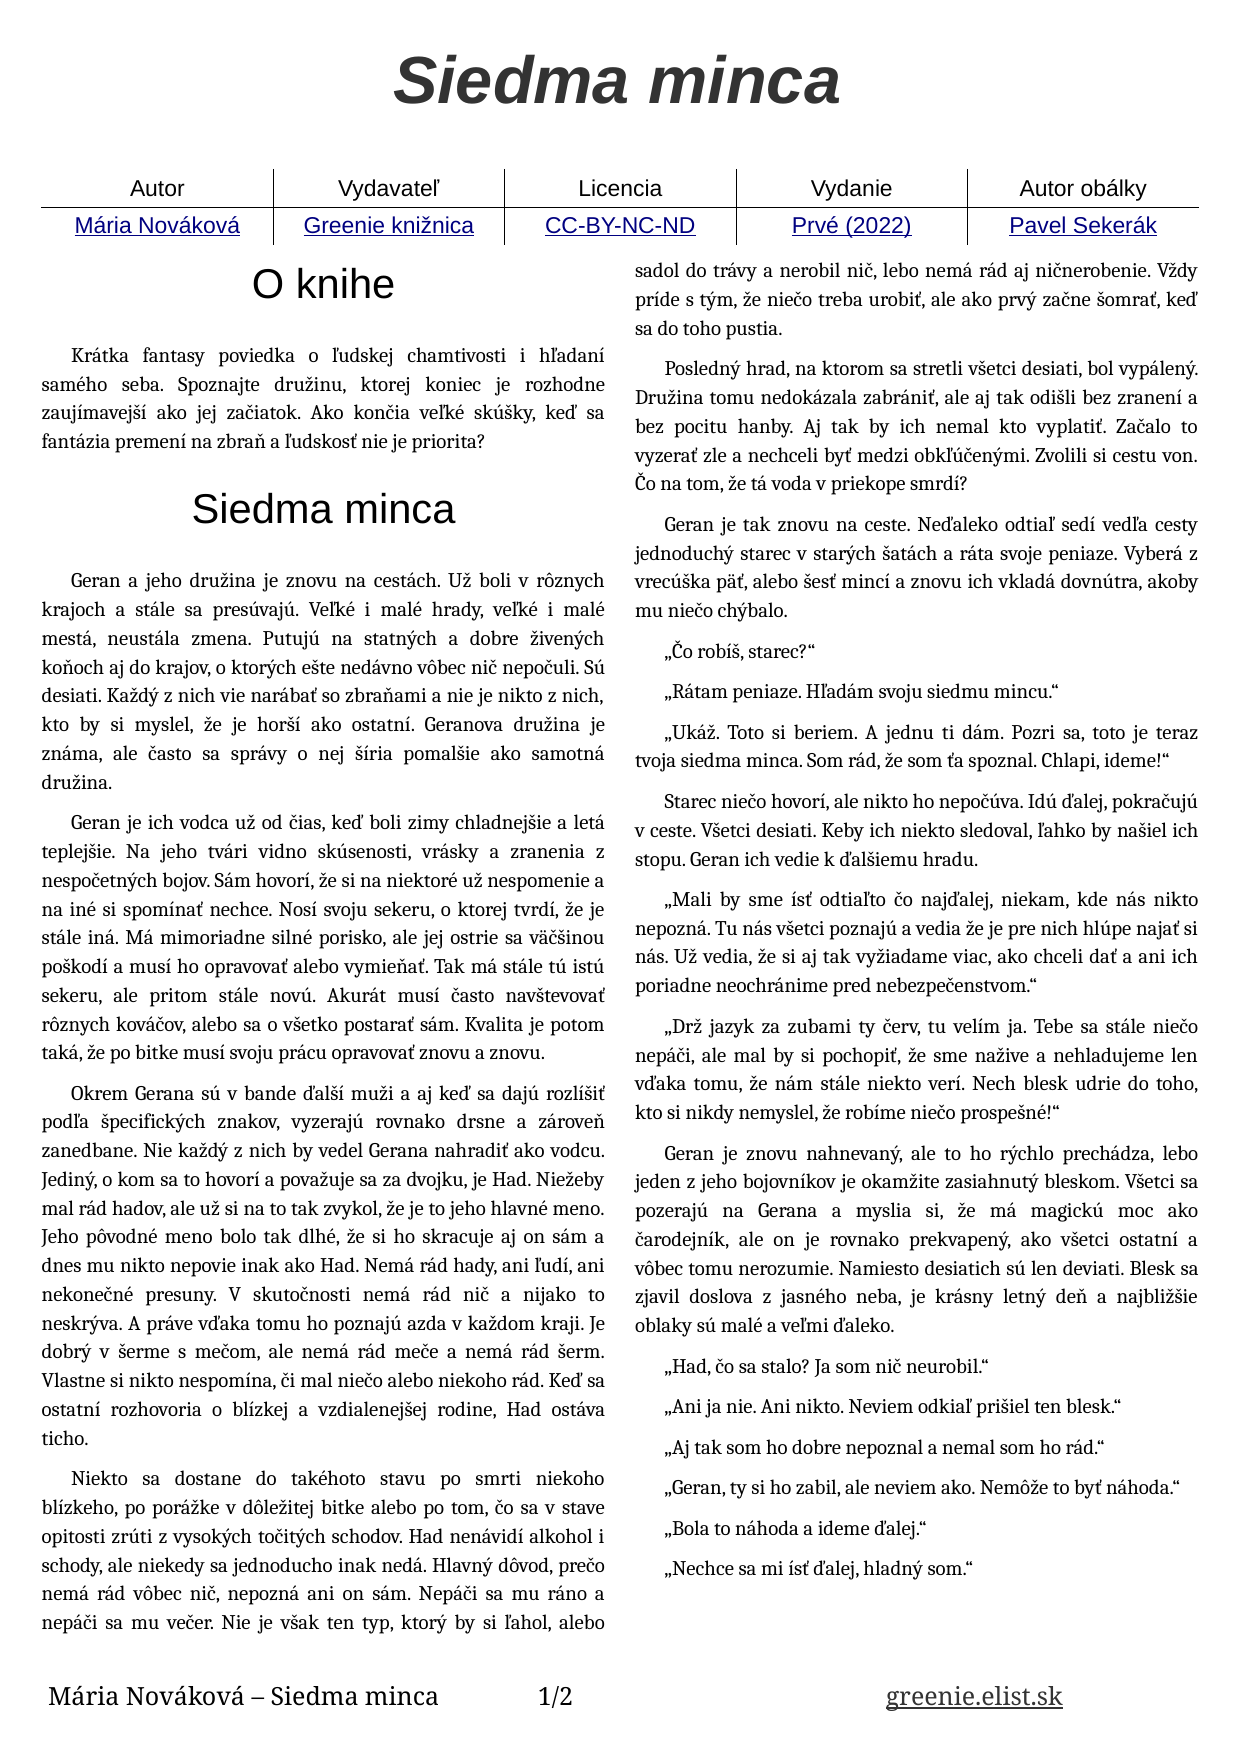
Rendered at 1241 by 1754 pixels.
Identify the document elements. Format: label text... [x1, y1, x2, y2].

table_header Licencia [505, 169, 736, 207]
subtitle Siedma minca [41, 41, 1199, 118]
text „Bola to náhoda a ideme ďalej.“ [635, 1516, 1199, 1540]
table_cell Greenie knižnica [274, 208, 504, 244]
text Geran a jeho družina je znovu na cestách. Už boli v rôznych krajoch a stále sa presúvajú. Veľké i malé hrady, veľké i malé mestá, neustála zmena. Putujú na statných a dobre živených koňoch aj do krajov, o ktorých ešte nedávno vôbec nič nepočuli. Sú desiati. Každý z nich vie narábať so zbraňami a nie je nikto z nich, kto by si myslel, že je horší ako ostatní. Geranova družina je známa, ale často sa správy o nej šíria pomalšie ako samotná družina. [41, 569, 605, 794]
text Krátka fantasy poviedka o ľudskej chamtivosti i hľadaní samého seba. Spoznajte družinu, ktorej koniec je rozhodne zaujímavejší ako jej začiatok. Ako končia veľké skúšky, keď sa fantázia premení na zbraň a ľudskosť nie je priorita? [41, 343, 605, 454]
text „Mali by sme ísť odtiaľto čo najďalej, niekam, kde nás nikto nepozná. Tu nás všetci poznajú a vedia že je pre nich hlúpe najať si nás. Už vedia, že si aj tak vyžiadame viac, ako chceli dať a ani ich poriadne neochránime pred nebezpečenstvom.“ [635, 888, 1199, 998]
table_cell Pavel Sekerák [968, 208, 1199, 244]
table_header Vydanie [737, 169, 967, 207]
text „Drž jazyk za zubami ty červ, tu velím ja. Tebe sa stále niečo nepáči, ale mal by si pochopiť, že sme nažive a nehladujeme len vďaka tomu, že nám stále niekto verí. Nech blesk udrie do toho, kto si nikdy nemyslel, že robíme niečo prospešné!“ [635, 1014, 1199, 1125]
subtitle O knihe [41, 259, 605, 307]
table_header Autor obálky [968, 169, 1199, 207]
table_header Autor [41, 169, 273, 207]
table_cell CC-BY-NC-ND [505, 208, 736, 244]
text „Geran, ty si ho zabil, ale neviem ako. Nemôže to byť náhoda.“ [635, 1476, 1199, 1500]
text Starec niečo hovorí, ale nikto ho nepočúva. Idú ďalej, pokračujú v ceste. Všetci desiati. Keby ich niekto sledoval, ľahko by našiel ich stopu. Geran ich vedie k ďalšiemu hradu. [635, 790, 1199, 871]
text „Nechce sa mi ísť ďalej, hladný som.“ [635, 1557, 1199, 1581]
table_header Vydavateľ [274, 169, 504, 207]
text Okrem Gerana sú v bande ďalší muži a aj keď sa dajú rozlíšiť podľa špecifických znakov, vyzerajú rovnako drsne a zároveň zanedbane. Nie každý z nich by vedel Gerana nahradiť ako vodcu. Jediný, o kom sa to hovorí a považuje sa za dvojku, je Had. Niežeby mal rád hadov, ale už si na to tak zvykol, že je to jeho hlavné meno. Jeho pôvodné meno bolo tak dlhé, že si ho skracuje aj on sám a dnes mu nikto nepovie inak ako Had. Nemá rád hady, ani ľudí, ani nekonečné presuny. V skutočnosti nemá rád nič a nijako to neskrýva. A práve vďaka tomu ho poznajú azda v každom kraji. Je dobrý v šerme s mečom, ale nemá rád meče a nemá rád šerm. Vlastne si nikto nespomína, či mal niečo alebo niekoho rád. Keď sa ostatní rozhovoria o blízkej a vzdialenejšej rodine, Had ostáva ticho. [41, 1081, 605, 1450]
text „Ukáž. Toto si beriem. A jednu ti dám. Pozri sa, toto je teraz tvoja siedma minca. Som rád, že som ťa spoznal. Chlapi, ideme!“ [635, 720, 1199, 773]
table_cell Prvé (2022) [737, 208, 967, 244]
text sadol do trávy a nerobil nič, lebo nemá rád aj ničnerobenie. Vždy príde s tým, že niečo treba urobiť, ale ako prvý začne šomrať, keď sa do toho pustia. [635, 259, 1199, 341]
text Niekto sa dostane do takéhoto stavu po smrti niekoho blízkeho, po porážke v dôležitej bitke alebo po tom, čo sa v stave opitosti zrúti z vysokých točitých schodov. Had nenávidí alkohol i schody, ale niekedy sa jednoducho inak nedá. Hlavný dôvod, prečo nemá rád vôbec nič, nepozná ani on sám. Nepáči sa mu ráno a nepáči sa mu večer. Nie je však ten typ, ktorý by si ľahol, alebo [41, 1467, 605, 1635]
text „Rátam peniaze. Hľadám svoju siedmu mincu.“ [635, 680, 1199, 704]
text „Had, čo sa stalo? Ja som nič neurobil.“ [635, 1354, 1199, 1378]
text „Čo robíš, starec?“ [635, 639, 1199, 663]
text Posledný hrad, na ktorom sa stretli všetci desiati, bol vypálený. Družina tomu nedokázala zabrániť, ale aj tak odišli bez zranení a bez pocitu hanby. Aj tak by ich nemal kto vyplatiť. Začalo to vyzerať zle a nechceli byť medzi obkľúčenými. Zvolili si cestu von. Čo na tom, že tá voda v priekope smrdí? [635, 357, 1199, 496]
text „Aj tak som ho dobre nepoznal a nemal som ho rád.“ [635, 1435, 1199, 1459]
text Geran je znovu nahnevaný, ale to ho rýchlo prechádza, lebo jeden z jeho bojovníkov je okamžite zasiahnutý bleskom. Všetci sa pozerajú na Gerana a myslia si, že má magickú moc ako čarodejník, ale on je rovnako prekvapený, ako všetci ostatní a vôbec tomu nerozumie. Namiesto desiatich sú len deviati. Blesk sa zjavil doslova z jasného neba, je krásny letný deň a najbližšie oblaky sú malé a veľmi ďaleko. [635, 1141, 1199, 1338]
table_cell Mária Nováková [41, 208, 273, 244]
text Geran je tak znovu na ceste. Neďaleko odtiaľ sedí vedľa cesty jednoduchý starec v starých šatách a ráta svoje peniaze. Vyberá z vrecúška päť, alebo šesť mincí a znovu ich vkladá dovnútra, akoby mu niečo chýbalo. [635, 513, 1199, 623]
text „Ani ja nie. Ani nikto. Neviem odkiaľ prišiel ten blesk.“ [635, 1395, 1199, 1419]
subtitle Siedma minca [41, 485, 605, 533]
text Geran je ich vodca už od čias, keď boli zimy chladnejšie a letá teplejšie. Na jeho tvári vidno skúsenosti, vrásky a zranenia z nespočetných bojov. Sám hovorí, že si na niektoré už nespomenie a na iné si spomínať nechce. Nosí svoju sekeru, o ktorej tvrdí, že je stále iná. Má mimoriadne silné porisko, ale jej ostrie sa väčšinou poškodí a musí ho opravovať alebo vymieňať. Tak má stále tú istú sekeru, ale pritom stále novú. Akurát musí často navštevovať rôznych kováčov, alebo sa o všetko postarať sám. Kvalita je potom taká, že po bitke musí svoju prácu opravovať znovu a znovu. [41, 811, 605, 1065]
